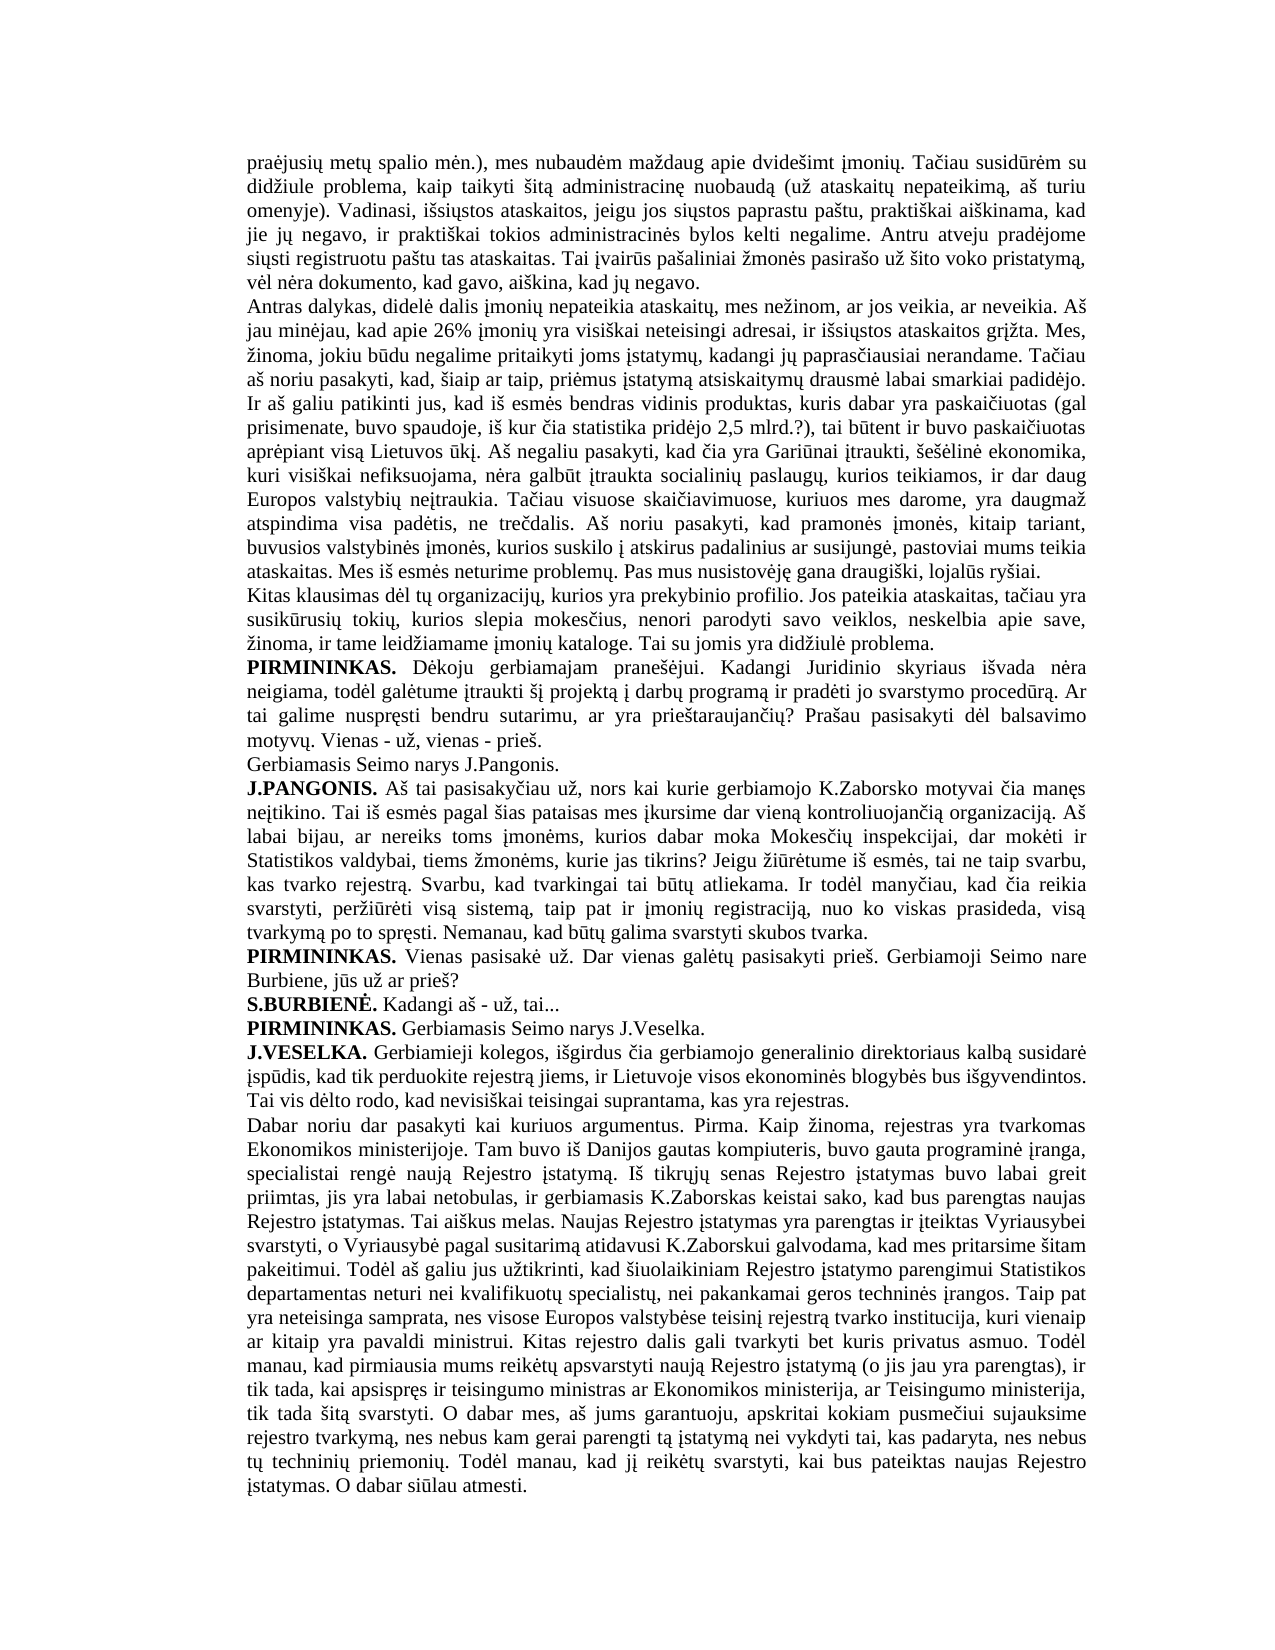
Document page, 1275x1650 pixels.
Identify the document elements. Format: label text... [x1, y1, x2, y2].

text Gerbiamasis Seimo narys J.Pangonis. [247, 752, 1087, 776]
text J.PANGONIS. Aš tai pasisakyčiau už, nors kai kurie gerbiamojo K.Zaborsko motyvai čia manęs neįtikino. Tai iš esmės pagal šias pataisas mes įkursime dar vieną kontroliuojančią organizaciją. Aš labai bijau, ar nereiks toms įmonėms, kurios dabar moka Mokesčių inspekcijai, dar mokėti ir Statistikos valdybai, tiems žmonėms, kurie jas tikrins? Jeigu žiūrėtume iš esmės, tai ne taip svarbu, kas tvarko rejestrą. Svarbu, kad tvarkingai tai būtų atliekama. Ir todėl manyčiau, kad čia reikia svarstyti, peržiūrėti visą sistemą, taip pat ir įmonių registraciją, nuo ko viskas prasideda, visą tvarkymą po to spręsti. Nemanau, kad būtų galima svarstyti skubos tvarka. [247, 776, 1087, 944]
text Antras dalykas, didelė dalis įmonių nepateikia ataskaitų, mes nežinom, ar jos veikia, ar neveikia. Aš jau minėjau, kad apie 26% įmonių yra visiškai neteisingi adresai, ir išsiųstos ataskaitos grįžta. Mes, žinoma, jokiu būdu negalime pritaikyti joms įstatymų, kadangi jų paprasčiausiai nerandame. Tačiau aš noriu pasakyti, kad, šiaip ar taip, priėmus įstatymą atsiskaitymų drausmė labai smarkiai padidėjo. Ir aš galiu patikinti jus, kad iš esmės bendras vidinis produktas, kuris dabar yra paskaičiuotas (gal prisimenate, buvo spaudoje, iš kur čia statistika pridėjo 2,5 mlrd.?), tai būtent ir buvo paskaičiuotas aprėpiant visą Lietuvos ūkį. Aš negaliu pasakyti, kad čia yra Gariūnai įtraukti, šešėlinė ekonomika, kuri visiškai nefiksuojama, nėra galbūt įtraukta socialinių paslaugų, kurios teikiamos, ir dar daug Europos valstybių neįtraukia. Tačiau visuose skaičiavimuose, kuriuos mes darome, yra daugmaž atspindima visa padėtis, ne trečdalis. Aš noriu pasakyti, kad pramonės įmonės, kitaip tariant, buvusios valstybinės įmonės, kurios suskilo į atskirus padalinius ar susijungė, pastoviai mums teikia ataskaitas. Mes iš esmės neturime problemų. Pas mus nusistovėję gana draugiški, lojalūs ryšiai. [247, 294, 1087, 583]
text PIRMININKAS. Gerbiamasis Seimo narys J.Veselka. [247, 1016, 1087, 1040]
text PIRMININKAS. Vienas pasisakė už. Dar vienas galėtų pasisakyti prieš. Gerbiamoji Seimo nare Burbiene, jūs už ar prieš? [247, 944, 1087, 992]
text S.BURBIENĖ. Kadangi aš - už, tai... [247, 992, 1087, 1016]
text Kitas klausimas dėl tų organizacijų, kurios yra prekybinio profilio. Jos pateikia ataskaitas, tačiau yra susikūrusių tokių, kurios slepia mokesčius, nenori parodyti savo veiklos, neskelbia apie save, žinoma, ir tame leidžiamame įmonių kataloge. Tai su jomis yra didžiulė problema. [247, 583, 1087, 655]
text Dabar noriu dar pasakyti kai kuriuos argumentus. Pirma. Kaip žinoma, rejestras yra tvarkomas Ekonomikos ministerijoje. Tam buvo iš Danijos gautas kompiuteris, buvo gauta programinė įranga, specialistai rengė naują Rejestro įstatymą. Iš tikrųjų senas Rejestro įstatymas buvo labai greit priimtas, jis yra labai netobulas, ir gerbiamasis K.Zaborskas keistai sako, kad bus parengtas naujas Rejestro įstatymas. Tai aiškus melas. Naujas Rejestro įstatymas yra parengtas ir įteiktas Vyriausybei svarstyti, o Vyriausybė pagal susitarimą atidavusi K.Zaborskui galvodama, kad mes pritarsime šitam pakeitimui. Todėl aš galiu jus užtikrinti, kad šiuolaikiniam Rejestro įstatymo parengimui Statistikos departamentas neturi nei kvalifikuotų specialistų, nei pakankamai geros techninės įrangos. Taip pat yra neteisinga samprata, nes visose Europos valstybėse teisinį rejestrą tvarko institucija, kuri vienaip ar kitaip yra pavaldi ministrui. Kitas rejestro dalis gali tvarkyti bet kuris privatus asmuo. Todėl manau, kad pirmiausia mums reikėtų apsvarstyti naują Rejestro įstatymą (o jis jau yra parengtas), ir tik tada, kai apsispręs ir teisingumo ministras ar Ekonomikos ministerija, ar Teisingumo ministerija, tik tada šitą svarstyti. O dabar mes, aš jums garantuoju, apskritai kokiam pusmečiui sujauksime rejestro tvarkymą, nes nebus kam gerai parengti tą įstatymą nei vykdyti tai, kas padaryta, nes nebus tų techninių priemonių. Todėl manau, kad jį reikėtų svarstyti, kai bus pateiktas naujas Rejestro įstatymas. O dabar siūlau atmesti. [247, 1112, 1087, 1497]
text praėjusių metų spalio mėn.), mes nubaudėm maždaug apie dvidešimt įmonių. Tačiau susidūrėm su didžiule problema, kaip taikyti šitą administracinę nuobaudą (už ataskaitų nepateikimą, aš turiu omenyje). Vadinasi, išsiųstos ataskaitos, jeigu jos siųstos paprastu paštu, praktiškai aiškinama, kad jie jų negavo, ir praktiškai tokios administracinės bylos kelti negalime. Antru atveju pradėjome siųsti registruotu paštu tas ataskaitas. Tai įvairūs pašaliniai žmonės pasirašo už šito voko pristatymą, vėl nėra dokumento, kad gavo, aiškina, kad jų negavo. [247, 150, 1087, 294]
text J.VESELKA. Gerbiamieji kolegos, išgirdus čia gerbiamojo generalinio direktoriaus kalbą susidarė įspūdis, kad tik perduokite rejestrą jiems, ir Lietuvoje visos ekonominės blogybės bus išgyvendintos. Tai vis dėlto rodo, kad nevisiškai teisingai suprantama, kas yra rejestras. [247, 1040, 1087, 1112]
text PIRMININKAS. Dėkoju gerbiamajam pranešėjui. Kadangi Juridinio skyriaus išvada nėra neigiama, todėl galėtume įtraukti šį projektą į darbų programą ir pradėti jo svarstymo procedūrą. Ar tai galime nuspręsti bendru sutarimu, ar yra prieštaraujančių? Prašau pasisakyti dėl balsavimo motyvų. Vienas - už, vienas - prieš. [247, 655, 1087, 752]
